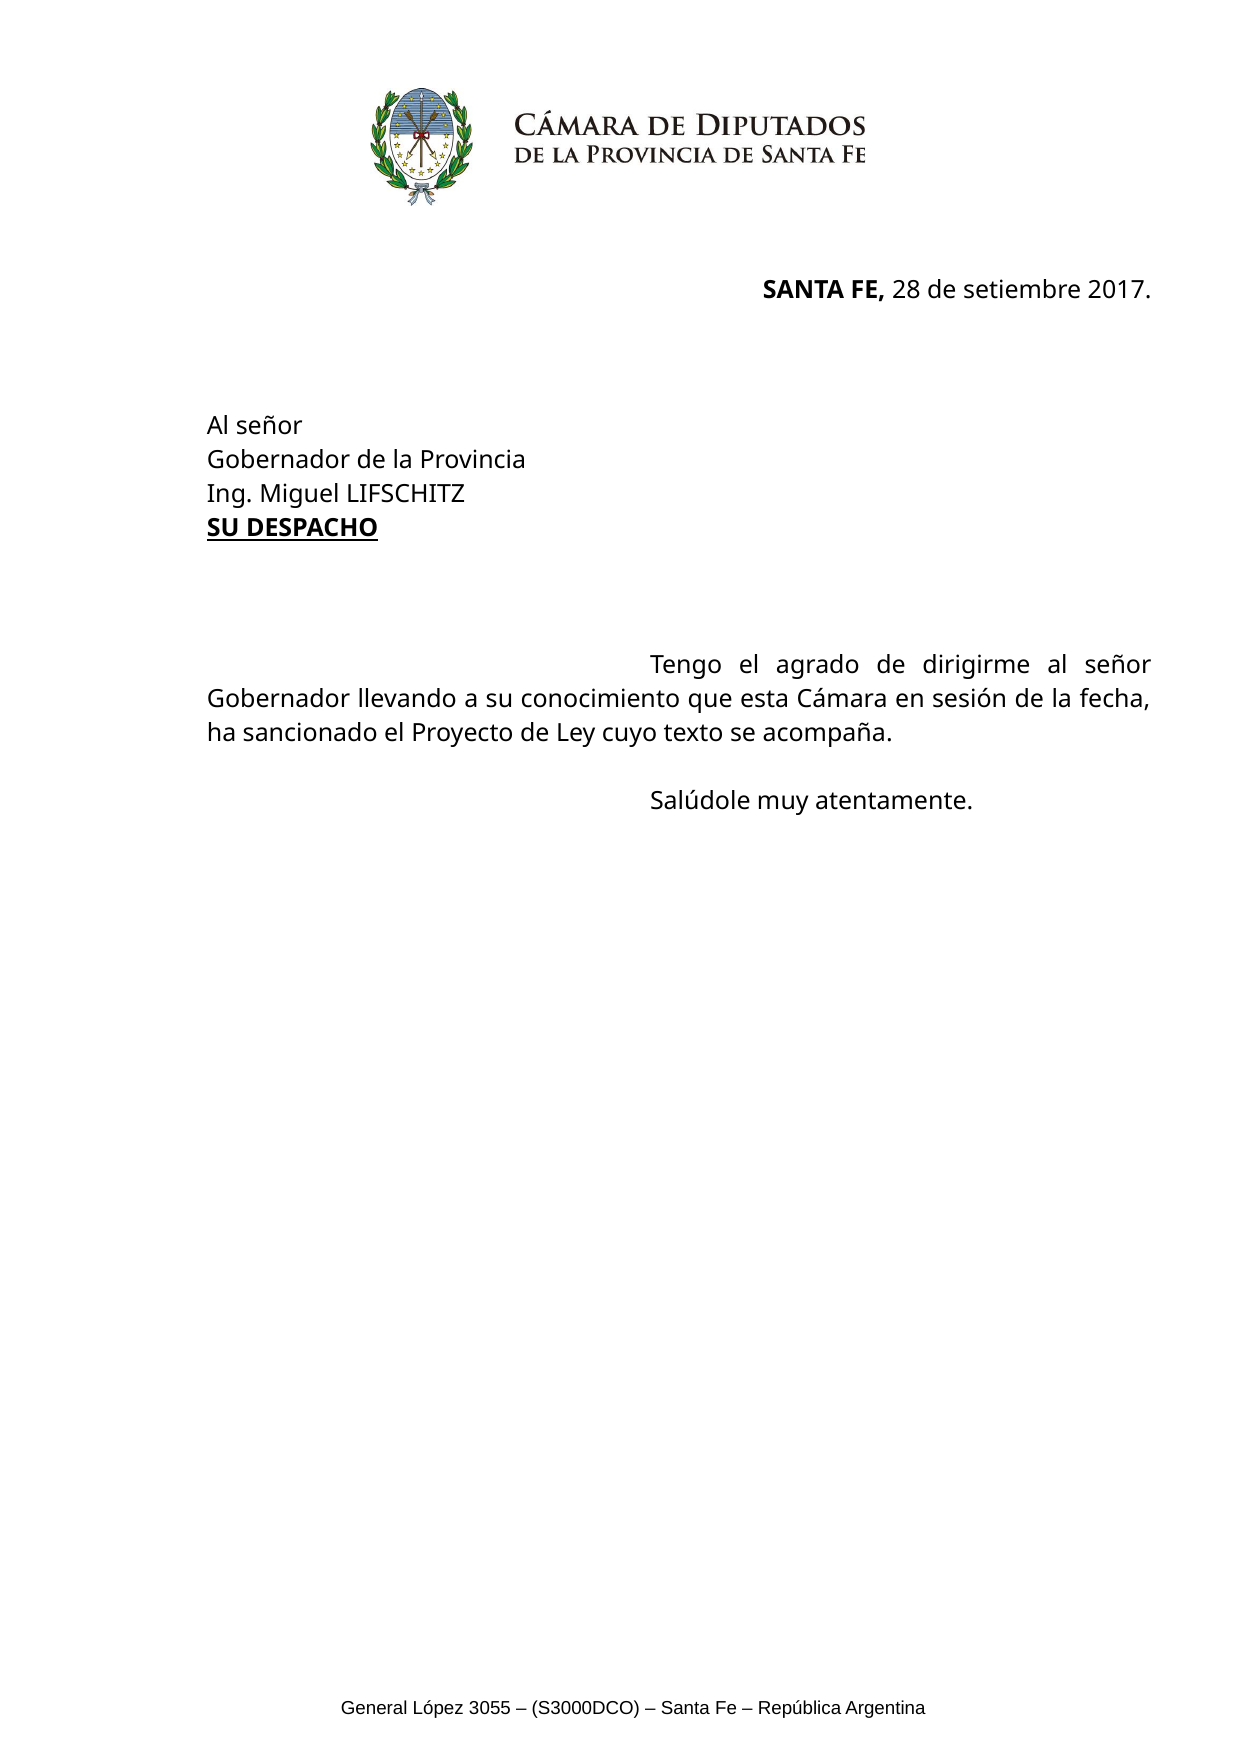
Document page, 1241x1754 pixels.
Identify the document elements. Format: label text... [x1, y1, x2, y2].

list SANTA FE, 28 de setiembre 2017. [244, 272, 1152, 306]
text Al señor [207, 408, 1152, 442]
text Gobernador de la Provincia [207, 442, 1152, 476]
text Ing. Miguel LIFSCHITZ [207, 476, 1152, 510]
text Salúdole muy atentamente. [207, 783, 1152, 817]
text Tengo el agrado de dirigirme al señor Gobernador llevando a su conocimiento que esta Cámara en sesión de la fecha, ha sancionado el Proyecto de Ley cuyo texto se acompaña. [207, 646, 1152, 748]
picture [370, 88, 866, 210]
text SU DESPACHO [207, 510, 1152, 544]
